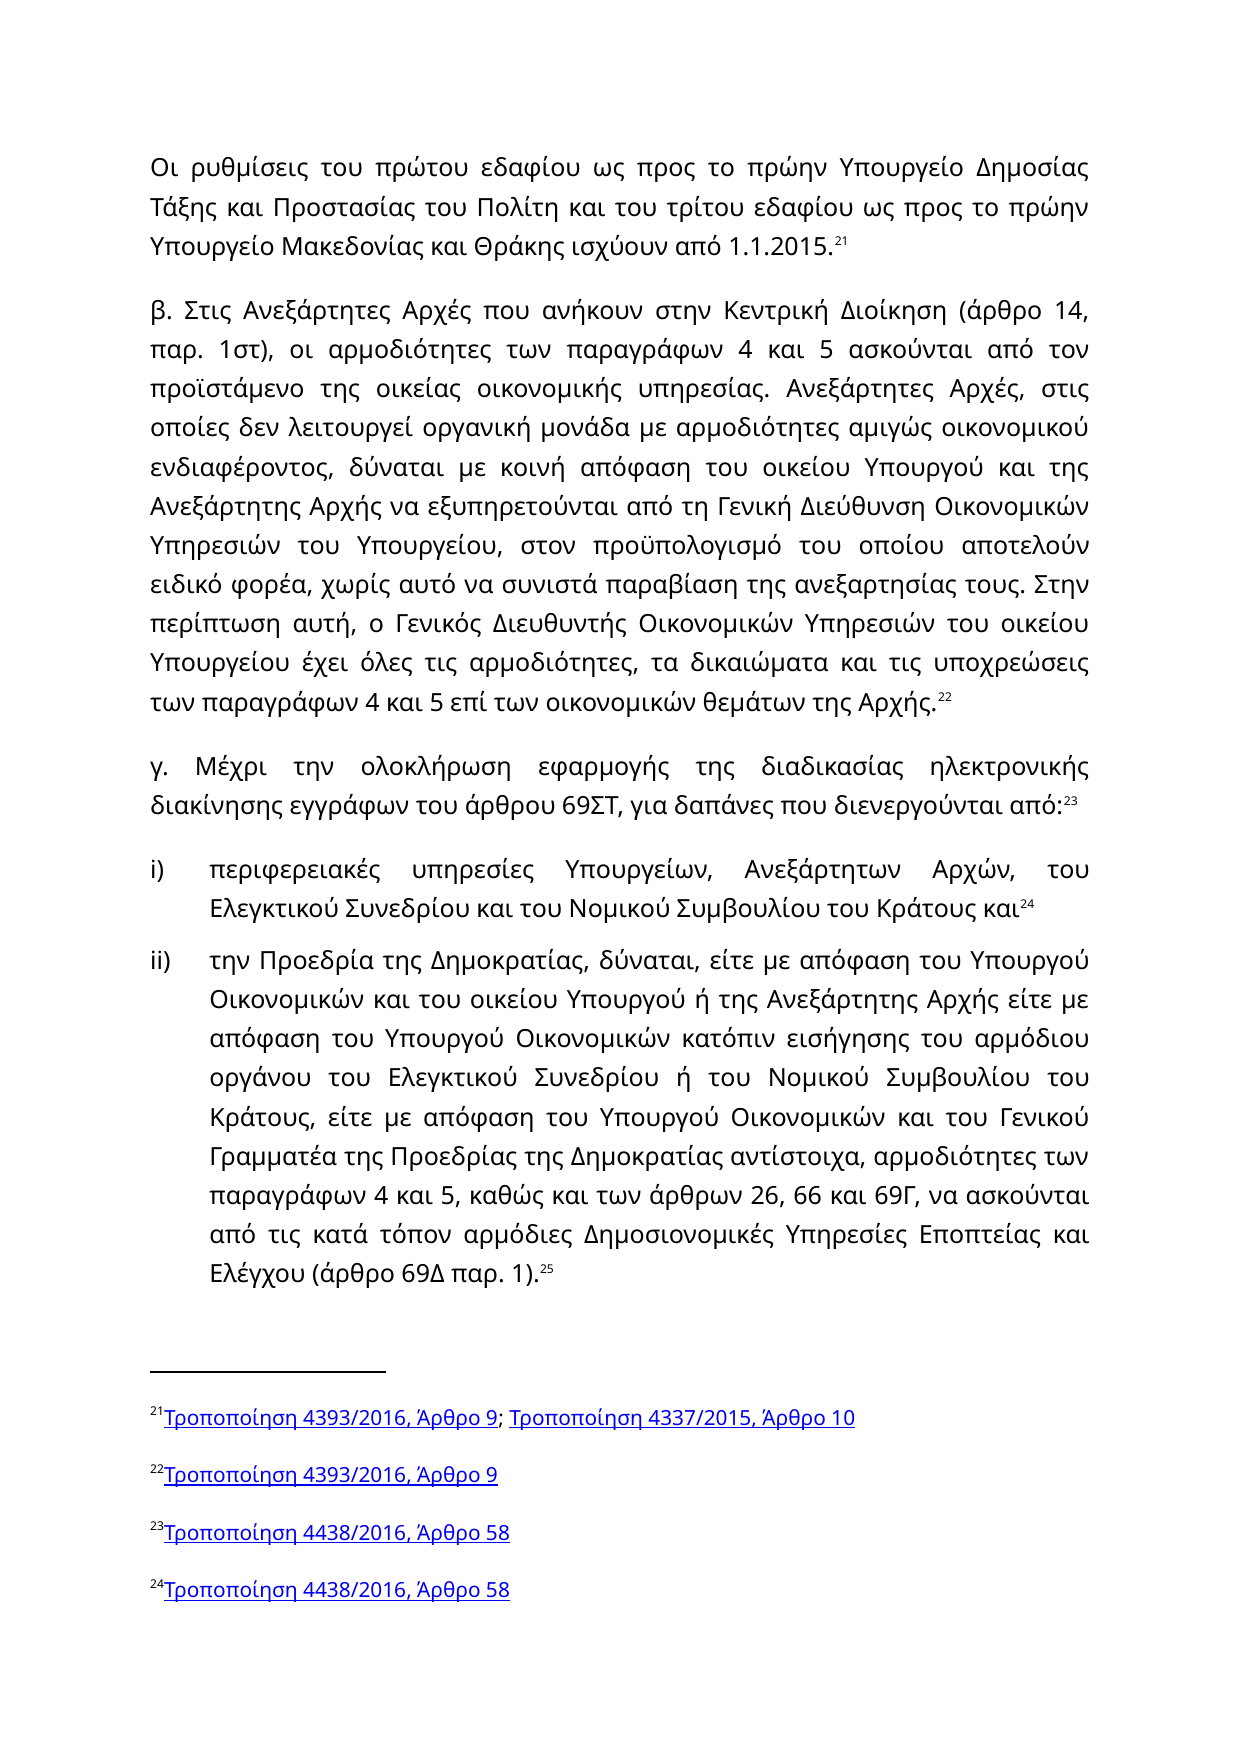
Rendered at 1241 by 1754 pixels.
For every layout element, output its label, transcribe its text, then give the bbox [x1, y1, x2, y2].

text β. Στις Ανεξάρτητες Αρχές που ανήκουν στην Κεντρική Διοίκηση (άρθρο 14, παρ. 1στ), οι αρμοδιότητες των παραγράφων 4 και 5 ασκούνται από τον προϊστάμενο της οικείας οικονομικής υπηρεσίας. Ανεξάρτητες Αρχές, στις οποίες δεν λειτουργεί οργανική μονάδα με αρμοδιότητες αμιγώς οικονομικού ενδιαφέροντος, δύναται με κοινή απόφαση του οικείου Υπουργού και της Ανεξάρτητης Αρχής να εξυπηρετούνται από τη Γενική Διεύθυνση Οικονομικών Υπηρεσιών του Υπουργείου, στον προϋπολογισμό του οποίου αποτελούν ειδικό φορέα, χωρίς αυτό να συνιστά παραβίαση της ανεξαρτησίας τους. Στην περίπτωση αυτή, ο Γενικός Διευθυντής Οικονομικών Υπηρεσιών του οικείου Υπουργείου έχει όλες τις αρμοδιότητες, τα δικαιώματα και τις υποχρεώσεις των παραγράφων 4 και 5 επί των οικονομικών θεμάτων της Αρχής. [150, 292, 1090, 718]
text Τροποποίηση 4393/2016, Άρθρο 9 [150, 1460, 1090, 1489]
text Τροποποίηση 4393/2016, Άρθρο 9; Τροποποίηση 4337/2015, Άρθρο 10 [150, 1403, 1090, 1431]
text γ. Μέχρι την ολοκλήρωση εφαρμογής της διαδικασίας ηλεκτρονικής διακίνησης εγγράφων του άρθρου 69ΣΤ, για δαπάνες που διενεργούνται από: [150, 748, 1090, 822]
list i) περιφερειακές υπηρεσίες Υπουργείων, Ανεξάρτητων Αρχών, του Ελεγκτικού Συνεδρίου και του Νομικού Συμβουλίου του Κράτους και [150, 852, 1090, 925]
text Οι ρυθμίσεις του πρώτου εδαφίου ως προς το πρώην Υπουργείο Δημοσίας Τάξης και Προστασίας του Πολίτη και του τρίτου εδαφίου ως προς το πρώην Υπουργείο Μακεδονίας και Θράκης ισχύουν από 1.1.2015. [150, 150, 1090, 262]
text Τροποποίηση 4438/2016, Άρθρο 58 [150, 1518, 1090, 1546]
list ii) την Προεδρία της Δημοκρατίας, δύναται, είτε με απόφαση του Υπουργού Οικονομικών και του οικείου Υπουργού ή της Ανεξάρτητης Αρχής είτε με απόφαση του Υπουργού Οικονομικών κατόπιν εισήγησης του αρμόδιου οργάνου του Ελεγκτικού Συνεδρίου ή του Νομικού Συμβουλίου του Κράτους, είτε με απόφαση του Υπουργού Οικονομικών και του Γενικού Γραμματέα της Προεδρίας της Δημοκρατίας αντίστοιχα, αρμοδιότητες των παραγράφων 4 και 5, καθώς και των άρθρων 26, 66 και 69Γ, να ασκούνται από τις κατά τόπον αρμόδιες Δημοσιονομικές Υπηρεσίες Εποπτείας και Ελέγχου (άρθρο 69Δ παρ. 1). [150, 942, 1090, 1290]
text Τροποποίηση 4438/2016, Άρθρο 58 [150, 1576, 1090, 1604]
